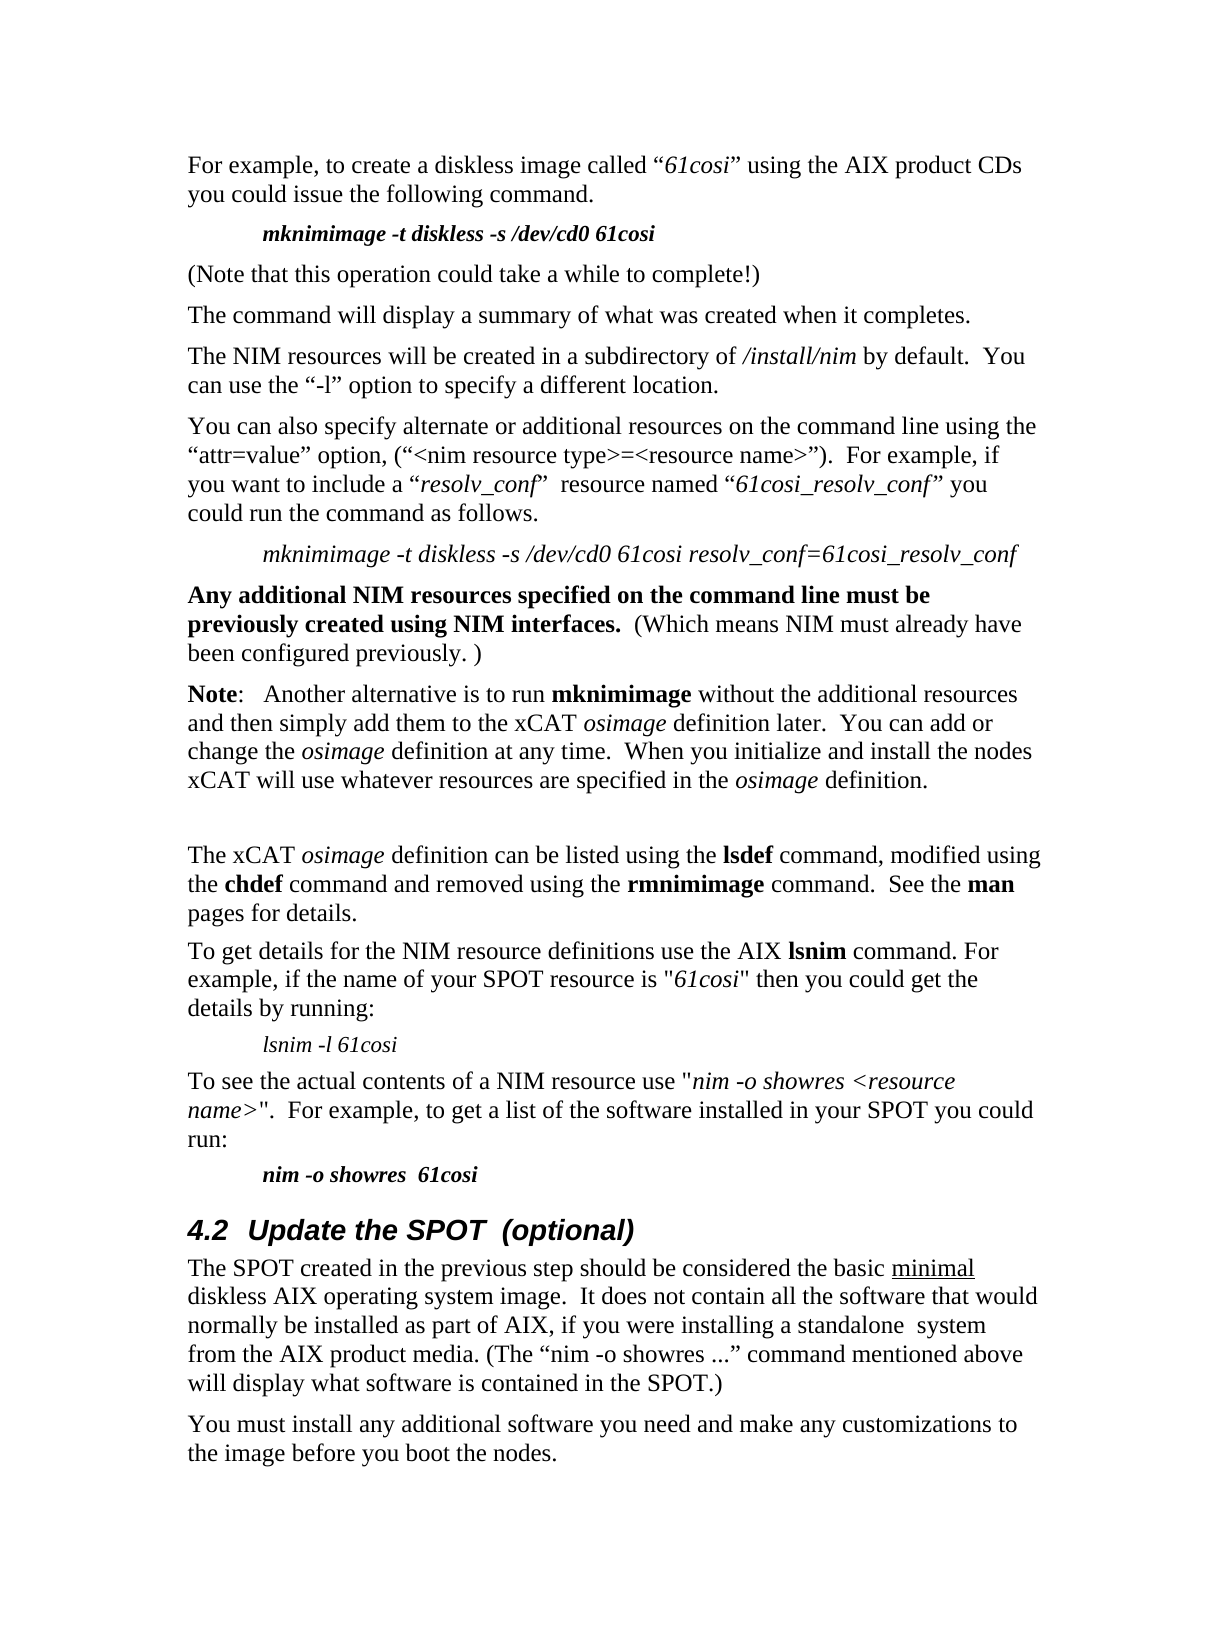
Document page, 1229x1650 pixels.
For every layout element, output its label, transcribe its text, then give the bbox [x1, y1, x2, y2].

text nim -o showres 61cosi [187, 1161, 1041, 1188]
text To get details for the NIM resource definitions use the AIX lsnim command. For example, if the name of your SPOT resource is "61cosi" then you could get the details by running: [187, 936, 1041, 1022]
text mknimimage -t diskless -s /dev/cd0 61cosi [187, 220, 1041, 246]
text For example, to create a diskless image called “61cosi” using the AIX product CDs you could issue the following command. [187, 150, 1041, 207]
subtitle Update the SPOT (optional) [187, 1213, 1041, 1246]
text You must install any additional software you need and make any customizations to the image before you boot the nodes. [187, 1409, 1041, 1466]
text (Note that this operation could take a while to complete!) [187, 259, 1041, 288]
text You can also specify alternate or additional resources on the command line using the “attr=value” option, (“<nim resource type>=<resource name>”). For example, if you want to include a “resolv_conf” resource named “61cosi_resolv_conf” you could run the command as follows. [187, 411, 1041, 526]
text lsnim -l 61cosi [187, 1031, 1041, 1057]
text Note: Another alternative is to run mknimimage without the additional resources and then simply add them to the xCAT osimage definition later. You can add or change the osimage definition at any time. When you initialize and install the nodes xCAT will use whatever resources are specified in the osimage definition. [187, 679, 1041, 794]
text The NIM resources will be created in a subdirectory of /install/nim by default. You can use the “-l” option to specify a different location. [187, 341, 1041, 399]
text The command will display a summary of what was created when it completes. [187, 300, 1041, 329]
text Any additional NIM resources specified on the command line must be previously created using NIM interfaces. (Which means NIM must already have been configured previously. ) [187, 580, 1041, 666]
text To see the actual contents of a NIM resource use "nim -o showres <resource name>". For example, to get a list of the software installed in your SPOT you could run: [187, 1066, 1041, 1152]
list The SPOT created in the previous step should be considered the basic minimal diskless AIX operating system image. It does not contain all the software that would normally be installed as part of AIX, if you were installing a standalone system from the AIX product media. (The “nim -o showres ...” command mentioned above will display what software is contained in the SPOT.) [150, 1253, 1041, 1396]
text mknimimage -t diskless -s /dev/cd0 61cosi resolv_conf=61cosi_resolv_conf [187, 539, 1041, 568]
text The xCAT osimage definition can be listed using the lsdef command, modified using the chdef command and removed using the rmnimimage command. See the man pages for details. [187, 841, 1041, 927]
